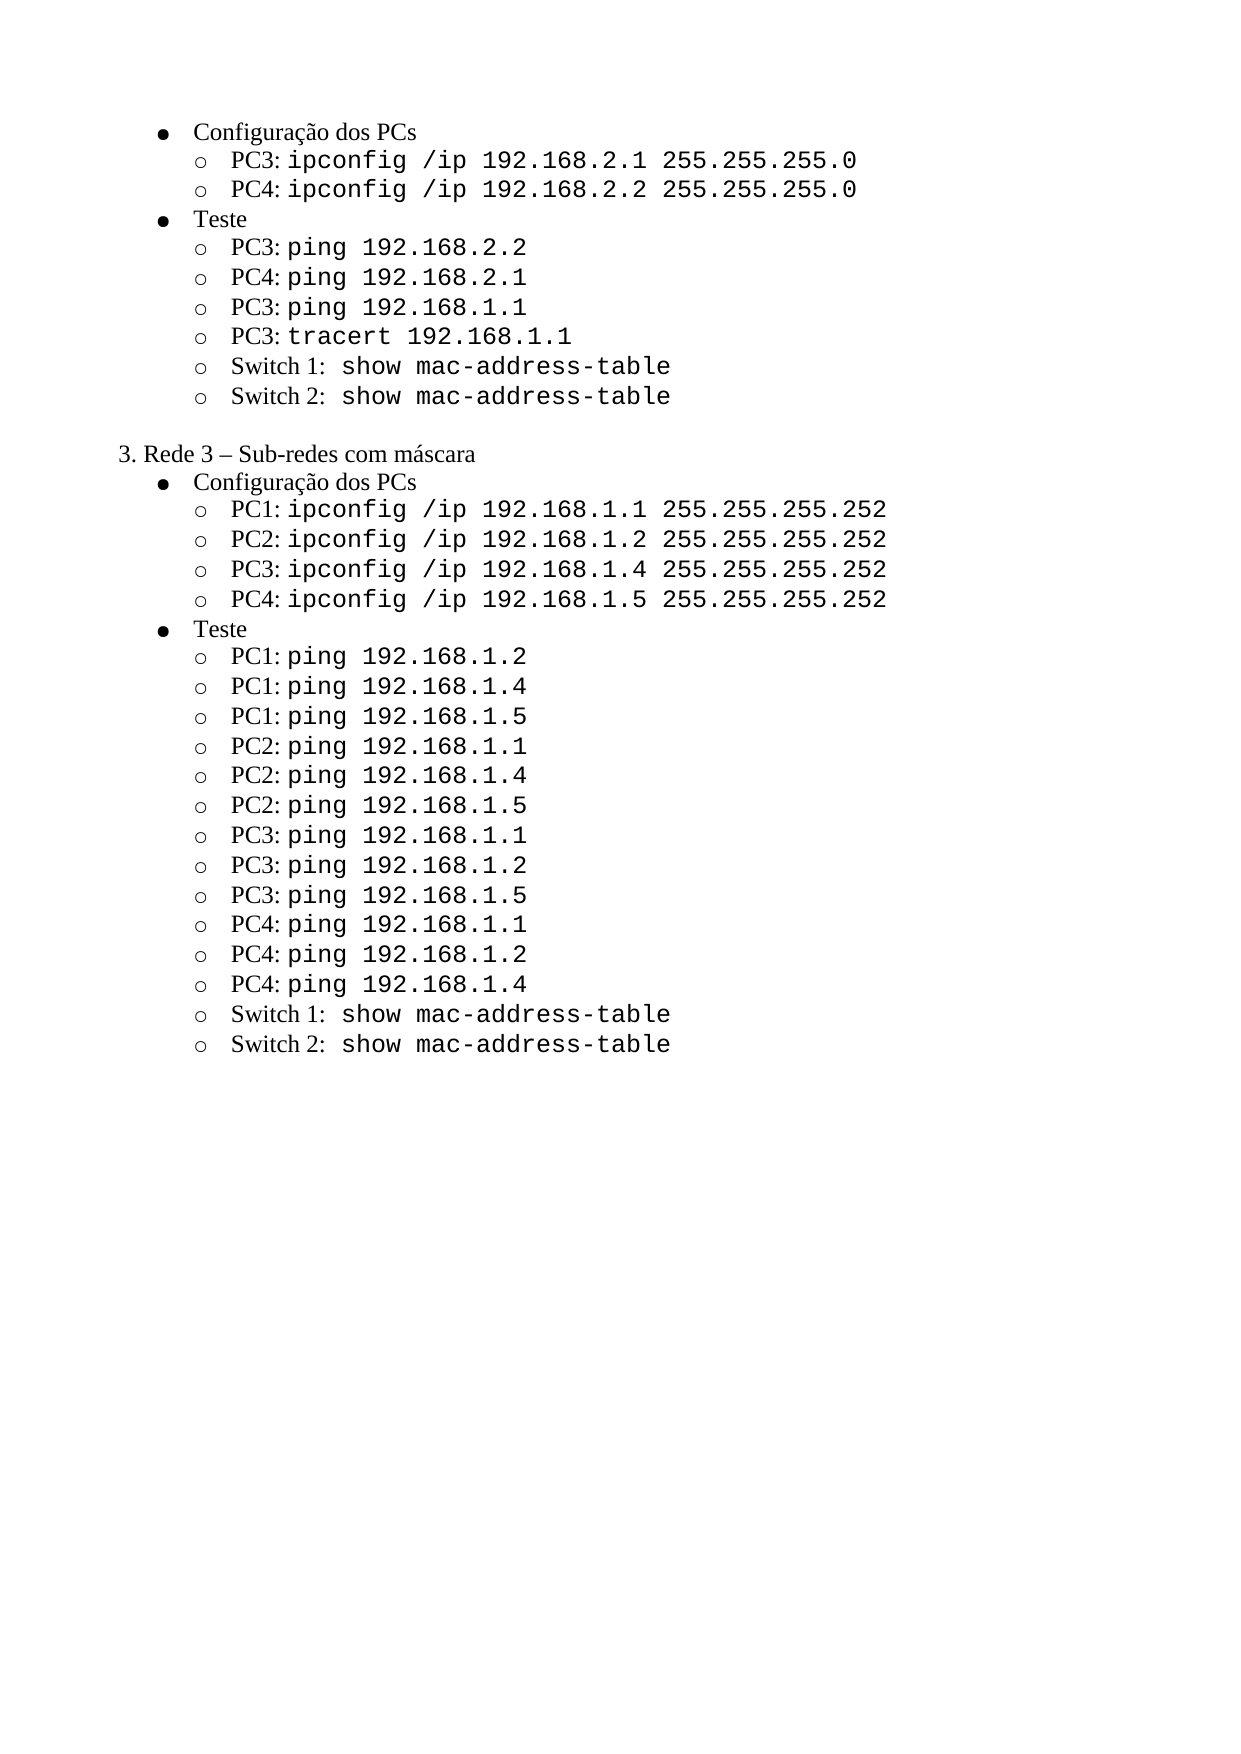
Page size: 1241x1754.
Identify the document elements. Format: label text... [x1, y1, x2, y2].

list PC1: ping 192.168.1.2 [193, 642, 1122, 672]
list Teste [156, 205, 1122, 233]
list PC4: ping 192.168.1.4 [193, 970, 1122, 1000]
list PC3: ping 192.168.1.1 [193, 821, 1122, 851]
list PC4: ping 192.168.1.1 [193, 911, 1122, 940]
list Configuração dos PCs [156, 118, 1122, 146]
list Switch 1: show mac-address-table [193, 1000, 1122, 1030]
list PC4: ping 192.168.2.1 [193, 263, 1122, 293]
list PC3: ping 192.168.1.1 [193, 293, 1122, 322]
list PC3: ping 192.168.1.2 [193, 851, 1122, 881]
text 3. Rede 3 – Sub-redes com máscara [118, 440, 1122, 468]
list Switch 2: show mac-address-table [193, 1030, 1122, 1059]
list PC2: ping 192.168.1.5 [193, 791, 1122, 821]
list PC3: ping 192.168.2.2 [193, 233, 1122, 263]
list Teste [156, 615, 1122, 642]
list PC2: ping 192.168.1.4 [193, 762, 1122, 791]
list PC3: ping 192.168.1.5 [193, 881, 1122, 911]
list PC3: ipconfig /ip 192.168.2.1 255.255.255.0 [193, 146, 1122, 176]
list Switch 1: show mac-address-table [193, 352, 1122, 382]
list PC4: ipconfig /ip 192.168.2.2 255.255.255.0 [193, 176, 1122, 205]
list Configuração dos PCs [156, 468, 1122, 496]
list PC3: tracert 192.168.1.1 [193, 322, 1122, 352]
list PC4: ipconfig /ip 192.168.1.5 255.255.255.252 [193, 585, 1122, 615]
list PC1: ping 192.168.1.5 [193, 702, 1122, 732]
list PC2: ping 192.168.1.1 [193, 732, 1122, 762]
list Switch 2: show mac-address-table [193, 382, 1122, 412]
list PC1: ipconfig /ip 192.168.1.1 255.255.255.252 [193, 496, 1122, 525]
list PC3: ipconfig /ip 192.168.1.4 255.255.255.252 [193, 555, 1122, 585]
list PC2: ipconfig /ip 192.168.1.2 255.255.255.252 [193, 525, 1122, 555]
list PC1: ping 192.168.1.4 [193, 672, 1122, 702]
list PC4: ping 192.168.1.2 [193, 940, 1122, 970]
